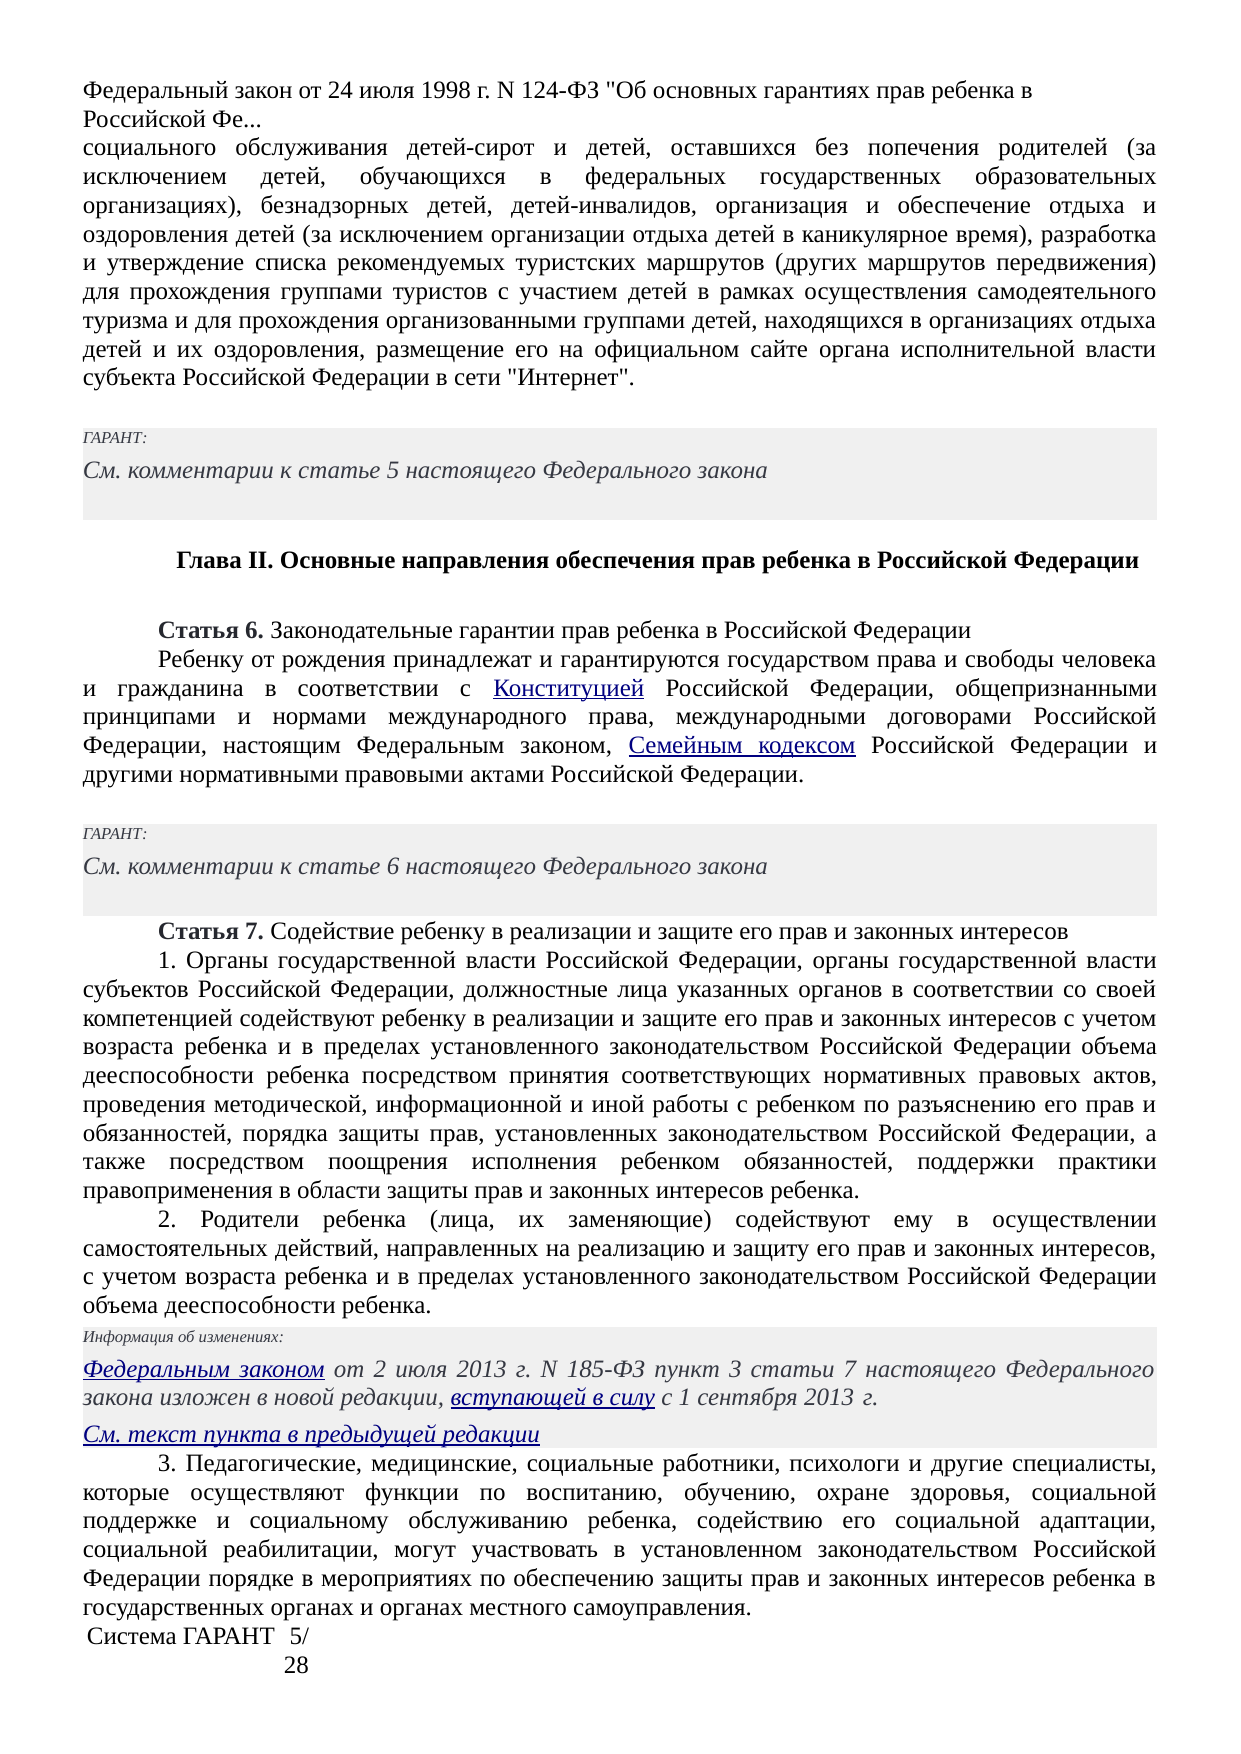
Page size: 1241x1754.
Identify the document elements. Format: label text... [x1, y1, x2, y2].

text Информация об изменениях: [286, 1327, 1157, 1346]
text 3. Педагогические, медицинские, социальные работники, психологи и другие специалисты, которые осуществляют функции по воспитанию, обучению, охране здоровья, социальной поддержке и социальному обслуживанию ребенка, содействию его социальной адаптации, социальной реабилитации, могут участвовать в установленном законодательством Российской Федерации порядке в мероприятиях по обеспечению защиты прав и законных интересов ребенка в государственных органах и органах местного самоуправления. [83, 1448, 1157, 1620]
text ГАРАНТ: [149, 824, 1157, 843]
text См. комментарии к статье 6 настоящего Федерального закона [771, 851, 1157, 880]
text ГАРАНТ: [149, 428, 1157, 447]
text См. комментарии к статье 5 настоящего Федерального закона [771, 455, 1157, 483]
text социального обслуживания детей-сирот и детей, оставшихся без попечения родителей (за исключением детей, обучающихся в федеральных государственных образовательных организациях), безнадзорных детей, детей-инвалидов, организация и обеспечение отдыха и оздоровления детей (за исключением организации отдыха детей в каникулярное время), разработка и утверждение списка рекомендуемых туристских маршрутов (других маршрутов передвижения) для прохождения группами туристов с участием детей в рамках осуществления самодеятельного туризма и для прохождения организованными группами детей, находящихся в организациях отдыха детей и их оздоровления, размещение его на официальном сайте органа исполнительной власти субъекта Российской Федерации в сети "Интернет". [83, 132, 1157, 391]
text См. текст пункта в предыдущей редакции [542, 1419, 1157, 1448]
text Ребенку от рождения принадлежат и гарантируются государством права и свободы человека и гражданина в соответствии с Конституцией Российской Федерации, общепризнанными принципами и нормами международного права, международными договорами Российской Федерации, настоящим Федеральным законом, Семейным кодексом Российской Федерации и другими нормативными правовыми актами Российской Федерации. [83, 644, 1157, 788]
subtitle Глава II. Основные направления обеспечения прав ребенка в Российской Федерации [83, 545, 1157, 574]
text Федеральным законом от 2 июля 2013 г. N 185-ФЗ пункт 3 статьи 7 настоящего Федерального закона изложен в новой редакции, вступающей в силу с 1 сентября 2013 г. [83, 1380, 1157, 1411]
text 2. Родители ребенка (лица, их заменяющие) содействуют ему в осуществлении самостоятельных действий, направленных на реализацию и защиту его прав и законных интересов, с учетом возраста ребенка и в пределах установленного законодательством Российской Федерации объема дееспособности ребенка. [83, 1204, 1157, 1319]
text 1. Органы государственной власти Российской Федерации, органы государственной власти субъектов Российской Федерации, должностные лица указанных органов в соответствии со своей компетенцией содействуют ребенку в реализации и защите его прав и законных интересов с учетом возраста ребенка и в пределах установленного законодательством Российской Федерации объема дееспособности ребенка посредством принятия соответствующих нормативных правовых актов, проведения методической, информационной и иной работы с ребенком по разъяснению его прав и обязанностей, порядка защиты прав, установленных законодательством Российской Федерации, а также посредством поощрения исполнения ребенком обязанностей, поддержки практики правоприменения в области защиты прав и законных интересов ребенка. [83, 945, 1157, 1204]
text Статья 7. Содействие ребенку в реализации и защите его прав и законных интересов [158, 916, 1157, 945]
text Статья 6. Законодательные гарантии прав ребенка в Российской Федерации [158, 615, 1157, 644]
